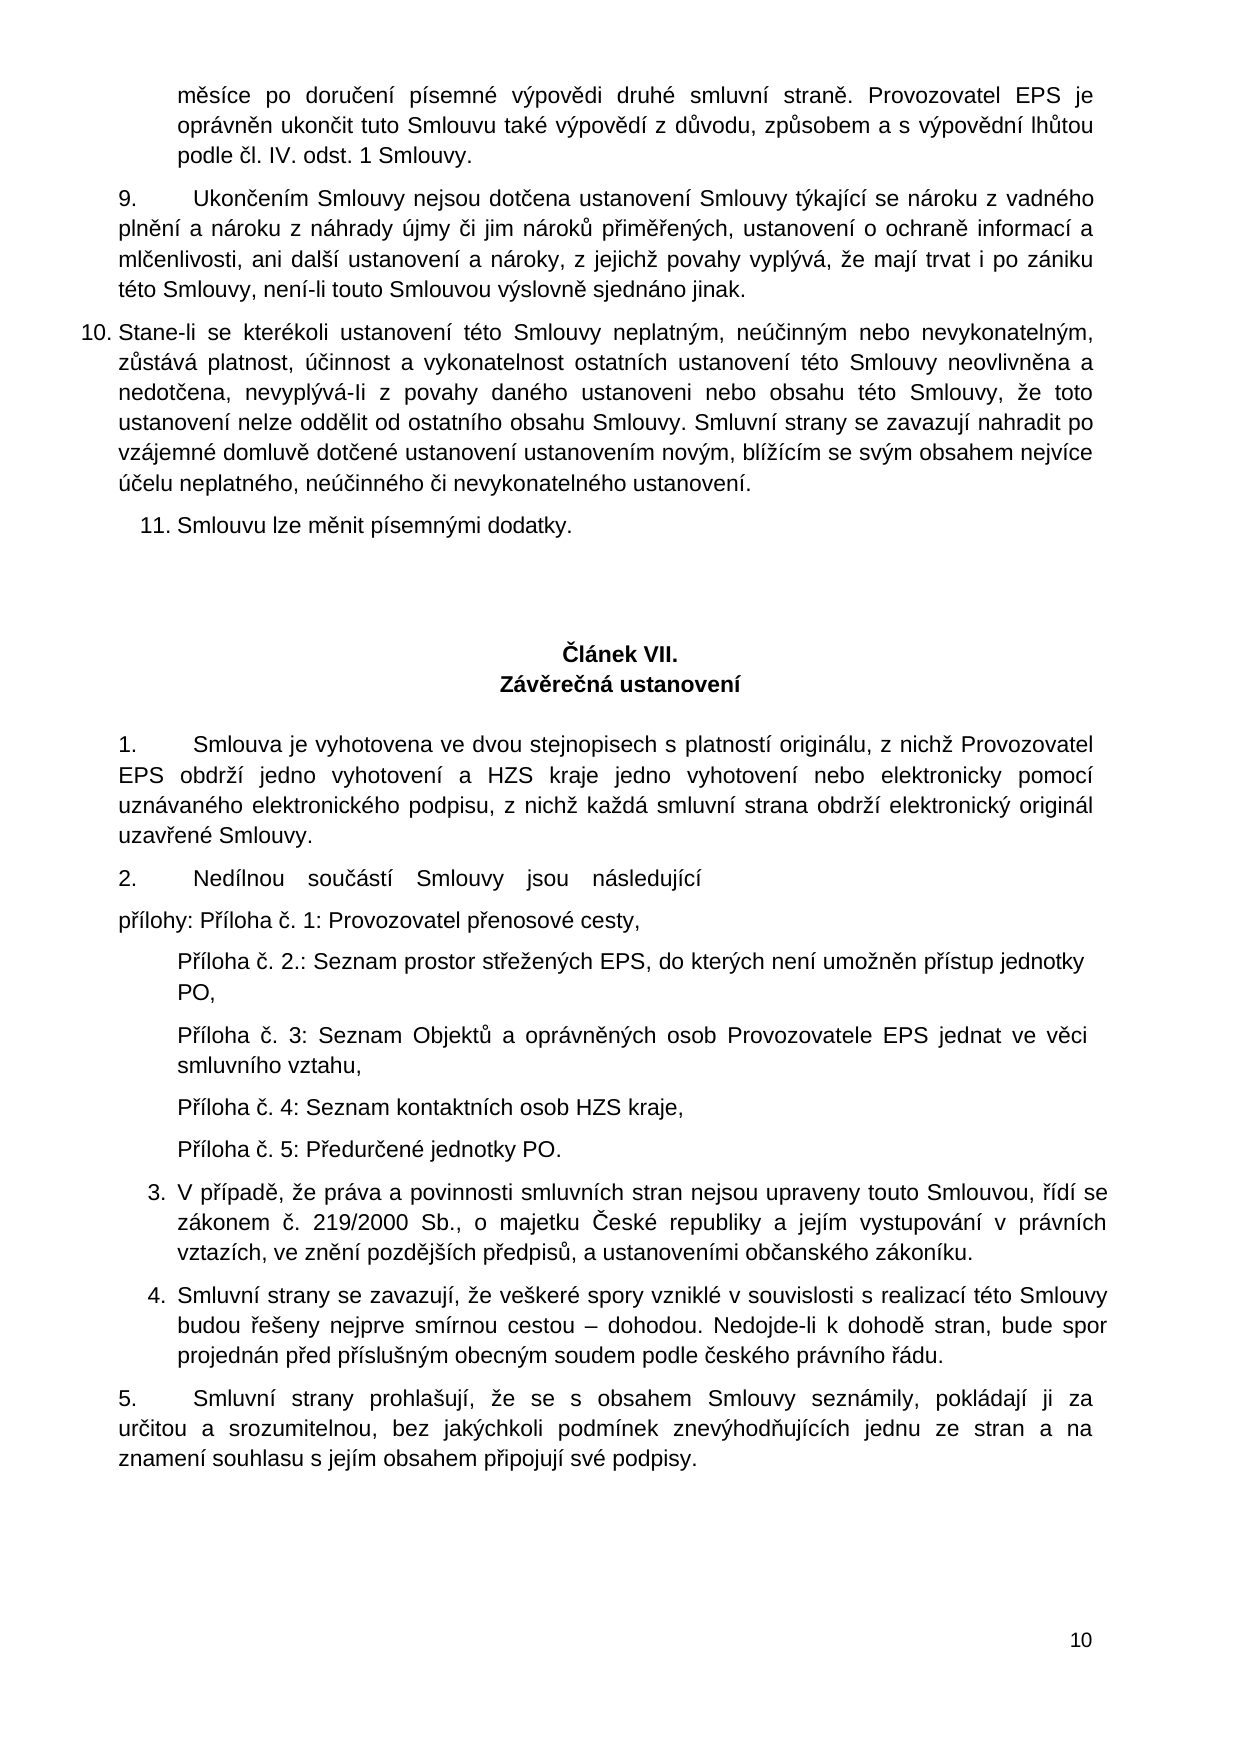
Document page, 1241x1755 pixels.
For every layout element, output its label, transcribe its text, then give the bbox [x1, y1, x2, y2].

subtitle Článek VII. Závěrečná ustanovení [499, 641, 789, 697]
list Smlouvu lze měnit písemnými dodatky. [139, 512, 1108, 538]
text měsíce po doručení písemné výpovědi druhé smluvní straně. Provozovatel EPS je oprávněn ukončit tuto Smlouvu také výpovědí z důvodu, způsobem a s výpovědní lhůtou podle čl. IV. odst. 1 Smlouvy. [177, 82, 1093, 168]
text PO, [177, 979, 1108, 1005]
list V případě, že práva a povinnosti smluvních stran nejsou upraveny touto Smlouvou, řídí se zákonem č. 219/2000 Sb., o majetku České republiky a jejím vystupování v právních vztazích, ve znění pozdějších předpisů, a ustanoveními občanského zákoníku. [147, 1178, 1108, 1265]
list Nedílnou součástí Smlouvy jsou následující přílohy: Příloha č. 1: Provozovatel přenosové cesty, [118, 864, 701, 933]
list Smluvní strany prohlašují, že se s obsahem Smlouvy seznámily, pokládají ji za určitou a srozumitelnou, bez jakýchkoli podmínek znevýhodňujících jednu ze stran a na znamení souhlasu s jejím obsahem připojují své podpisy. [118, 1385, 1093, 1472]
text Příloha č. 4: Seznam kontaktních osob HZS kraje, Příloha č. 5: Předurčené jednotky PO. [177, 1094, 712, 1163]
list Smluvní strany se zavazují, že veškeré spory vzniklé v souvislosti s realizací této Smlouvy budou řešeny nejprve smírnou cestou – dohodou. Nedojde-li k dohodě stran, bude spor projednán před příslušným obecným soudem podle českého právního řádu. [147, 1282, 1108, 1368]
text Příloha č. 3: Seznam Objektů a oprávněných osob Provozovatele EPS jednat ve věci smluvního vztahu, [177, 1022, 1108, 1078]
text Příloha č. 2.: Seznam prostor střežených EPS, do kterých není umožněn přístup jednotky [177, 949, 1108, 975]
list Ukončením Smlouvy nejsou dotčena ustanovení Smlouvy týkající se nároku z vadného plnění a nároku z náhrady újmy či jim nároků přiměřených, ustanovení o ochraně informací a mlčenlivosti, ani další ustanovení a nároky, z jejichž povahy vyplývá, že mají trvat i po zániku této Smlouvy, není-li touto Smlouvou výslovně sjednáno jinak. [118, 185, 1094, 302]
list Stane-li se kterékoli ustanovení této Smlouvy neplatným, neúčinným nebo nevykonatelným, zůstává platnost, účinnost a vykonatelnost ostatních ustanovení této Smlouvy neovlivněna a nedotčena, nevyplývá-Ii z povahy daného ustanoveni nebo obsahu této Smlouvy, že toto ustanovení nelze oddělit od ostatního obsahu Smlouvy. Smluvní strany se zavazují nahradit po vzájemné domluvě dotčené ustanovení ustanovením novým, blížícím se svým obsahem nejvíce účelu neplatného, neúčinného či nevykonatelného ustanovení. [81, 318, 1093, 496]
list Smlouva je vyhotovena ve dvou stejnopisech s platností originálu, z nichž Provozovatel EPS obdrží jedno vyhotovení a HZS kraje jedno vyhotovení nebo elektronicky pomocí uznávaného elektronického podpisu, z nichž každá smluvní strana obdrží elektronický originál uzavřené Smlouvy. [118, 731, 1094, 848]
